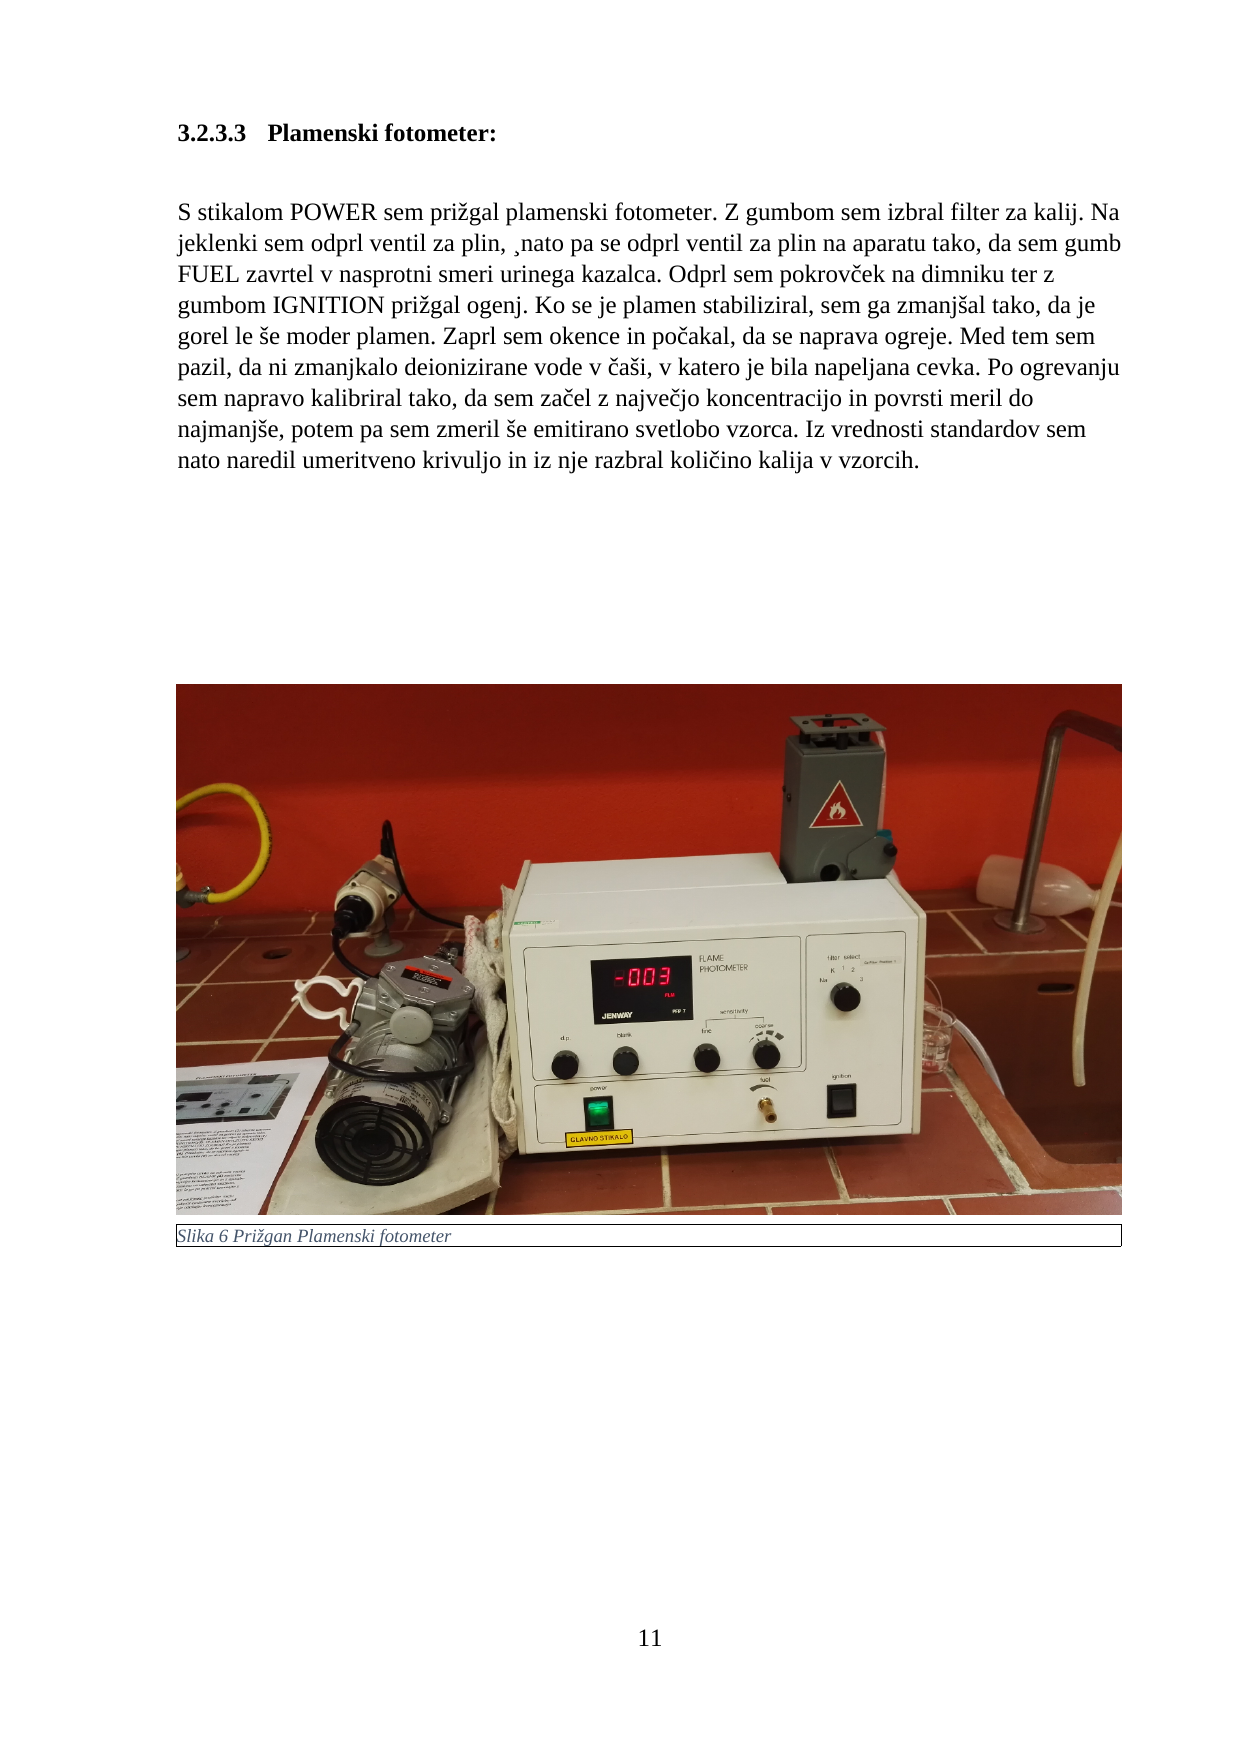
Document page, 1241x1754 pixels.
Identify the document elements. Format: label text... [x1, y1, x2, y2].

text S stikalom POWER sem prižgal plamenski fotometer. Z gumbom sem izbral filter za kalij. Na jeklenki sem odprl ventil za plin, ¸nato pa se odprl ventil za plin na aparatu tako, da sem gumb FUEL zavrtel v nasprotni smeri urinega kazalca. Odprl sem pokrovček na dimniku ter z gumbom IGNITION prižgal ogenj. Ko se je plamen stabiliziral, sem ga zmanjšal tako, da je gorel le še moder plamen. Zaprl sem okence in počakal, da se naprava ogreje. Med tem sem pazil, da ni zmanjkalo deionizirane vode v čaši, v katero je bila napeljana cevka. Po ogrevanju sem napravo kalibriral tako, da sem začel z največjo koncentracijo in povrsti meril do najmanjše, potem pa sem zmeril še emitirano svetlobo vzorca. Iz vrednosti standardov sem nato naredil umeritveno krivuljo in iz nje razbral količino kalija v vzorcih. [177, 197, 1122, 474]
subtitle Plamenski fotometer: [177, 118, 1122, 147]
text Slika 6 Prižgan Plamenski fotometer [177, 1225, 1121, 1246]
picture [176, 684, 1122, 1215]
